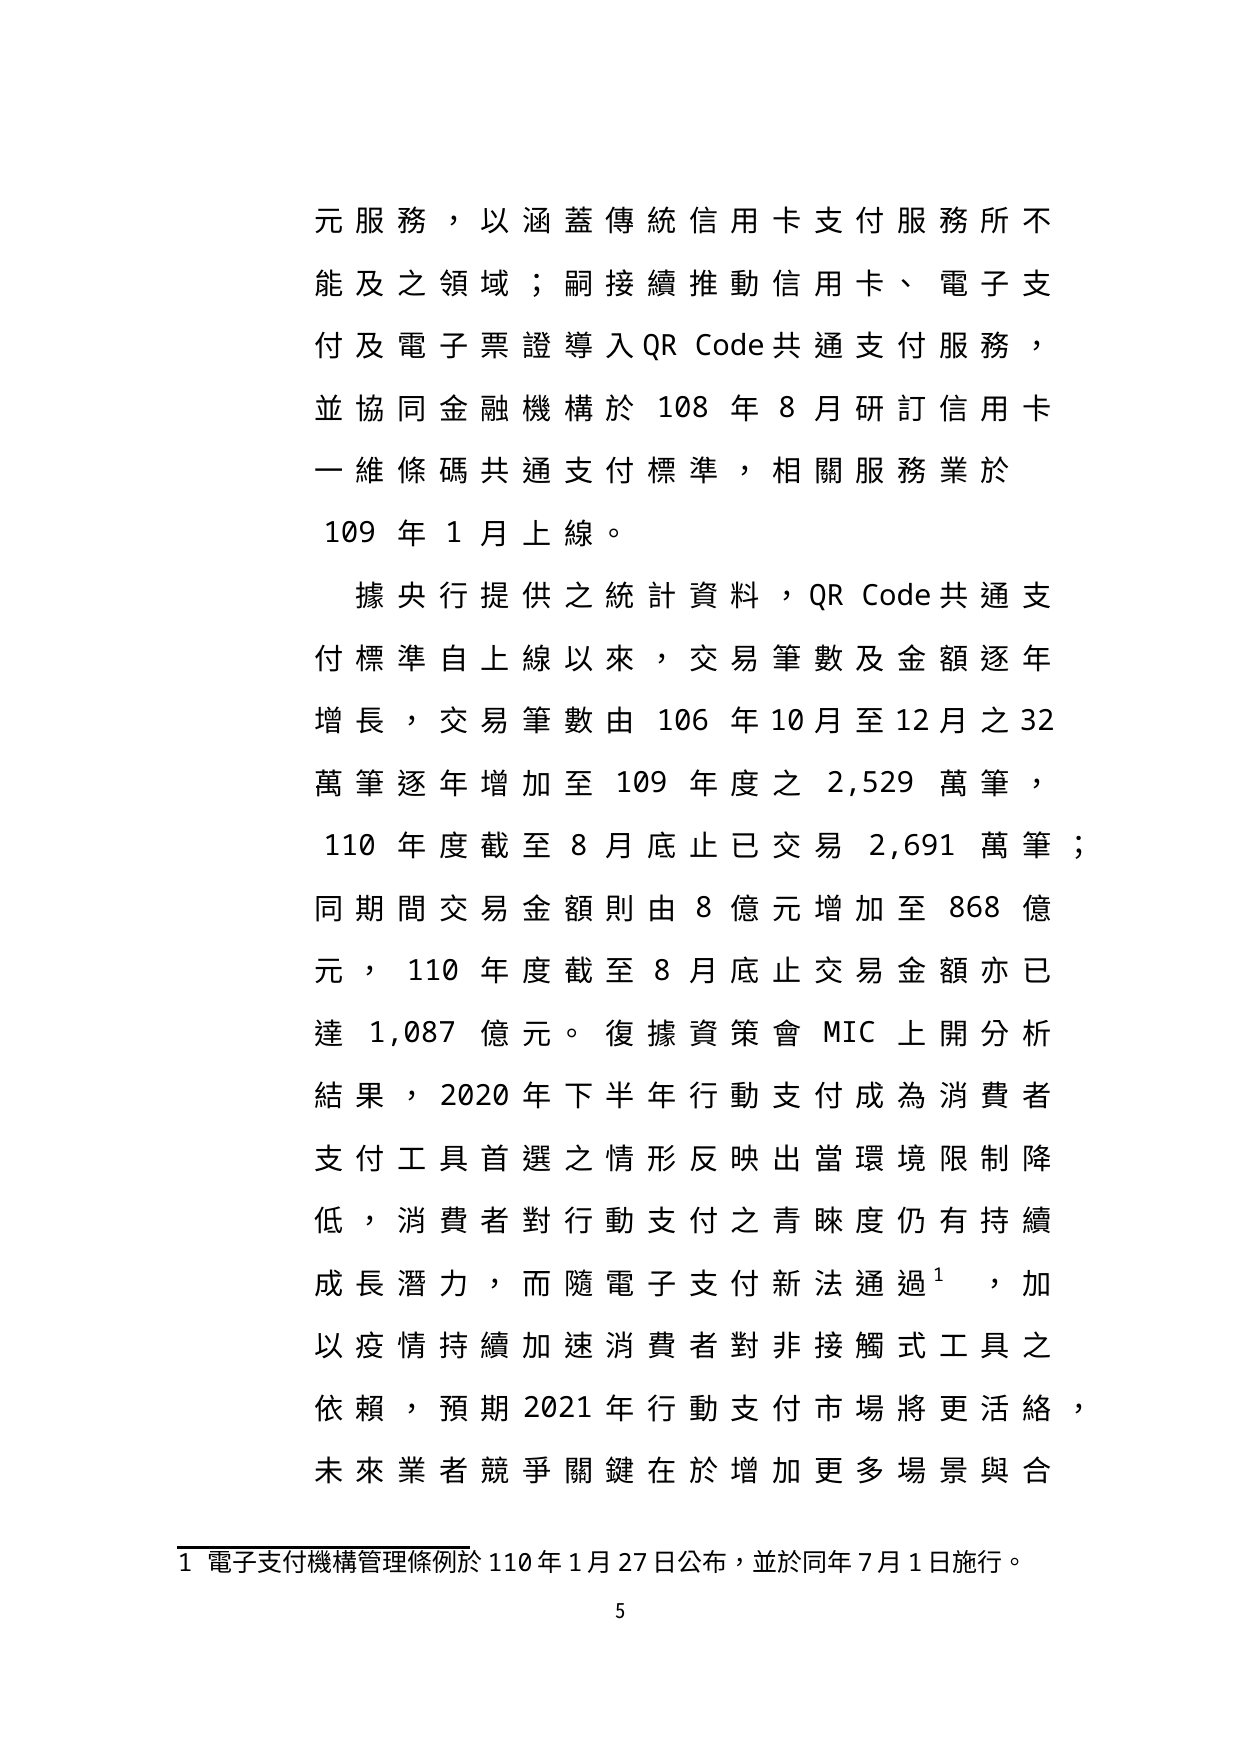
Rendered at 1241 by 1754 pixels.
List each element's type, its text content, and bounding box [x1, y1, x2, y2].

text 據央行提供之統計資料，QR Code共通支付標準自上線以來，交易筆數及金額逐年增長，交易筆數由106年10月至12月之32萬筆逐年增加至109年度之2,529萬筆，110年度截至8月底止已交易2,691萬筆；同期間交易金額則由8億元增加至868億元，110年度截至8月底止交易金額亦已達1,087億元。復據資策會MIC上開分析結果，2020年下半年行動支付成為消費者支付工具首選之情形反映出當環境限制降低，消費者對行動支付之青睞度仍有持續成長潛力，而隨電子支付新法通過，加以疫情持續加速消費者對非接觸式工具之依賴，預期2021年行動支付市場將更活絡，未來業者競爭關鍵在於增加更多場景與合作策略，爰財金公司允宜掌握後疫情時期之行動支付商機，積極推展並擴大生態圈，俾提升執行成效。 [271, 552, 1058, 1490]
text 元服務，以涵蓋傳統信用卡支付服務所不能及之領域；嗣接續推動信用卡、電子支付及電子票證導入QR Code共通支付服務，並協同金融機構於108年8月研訂信用卡一維條碼共通支付標準，相關服務業於109年1月上線。 [271, 177, 1058, 552]
text 電子支付機構管理條例於110年1月27日公布，並於同年7月1日施行。 [177, 1548, 1063, 1577]
